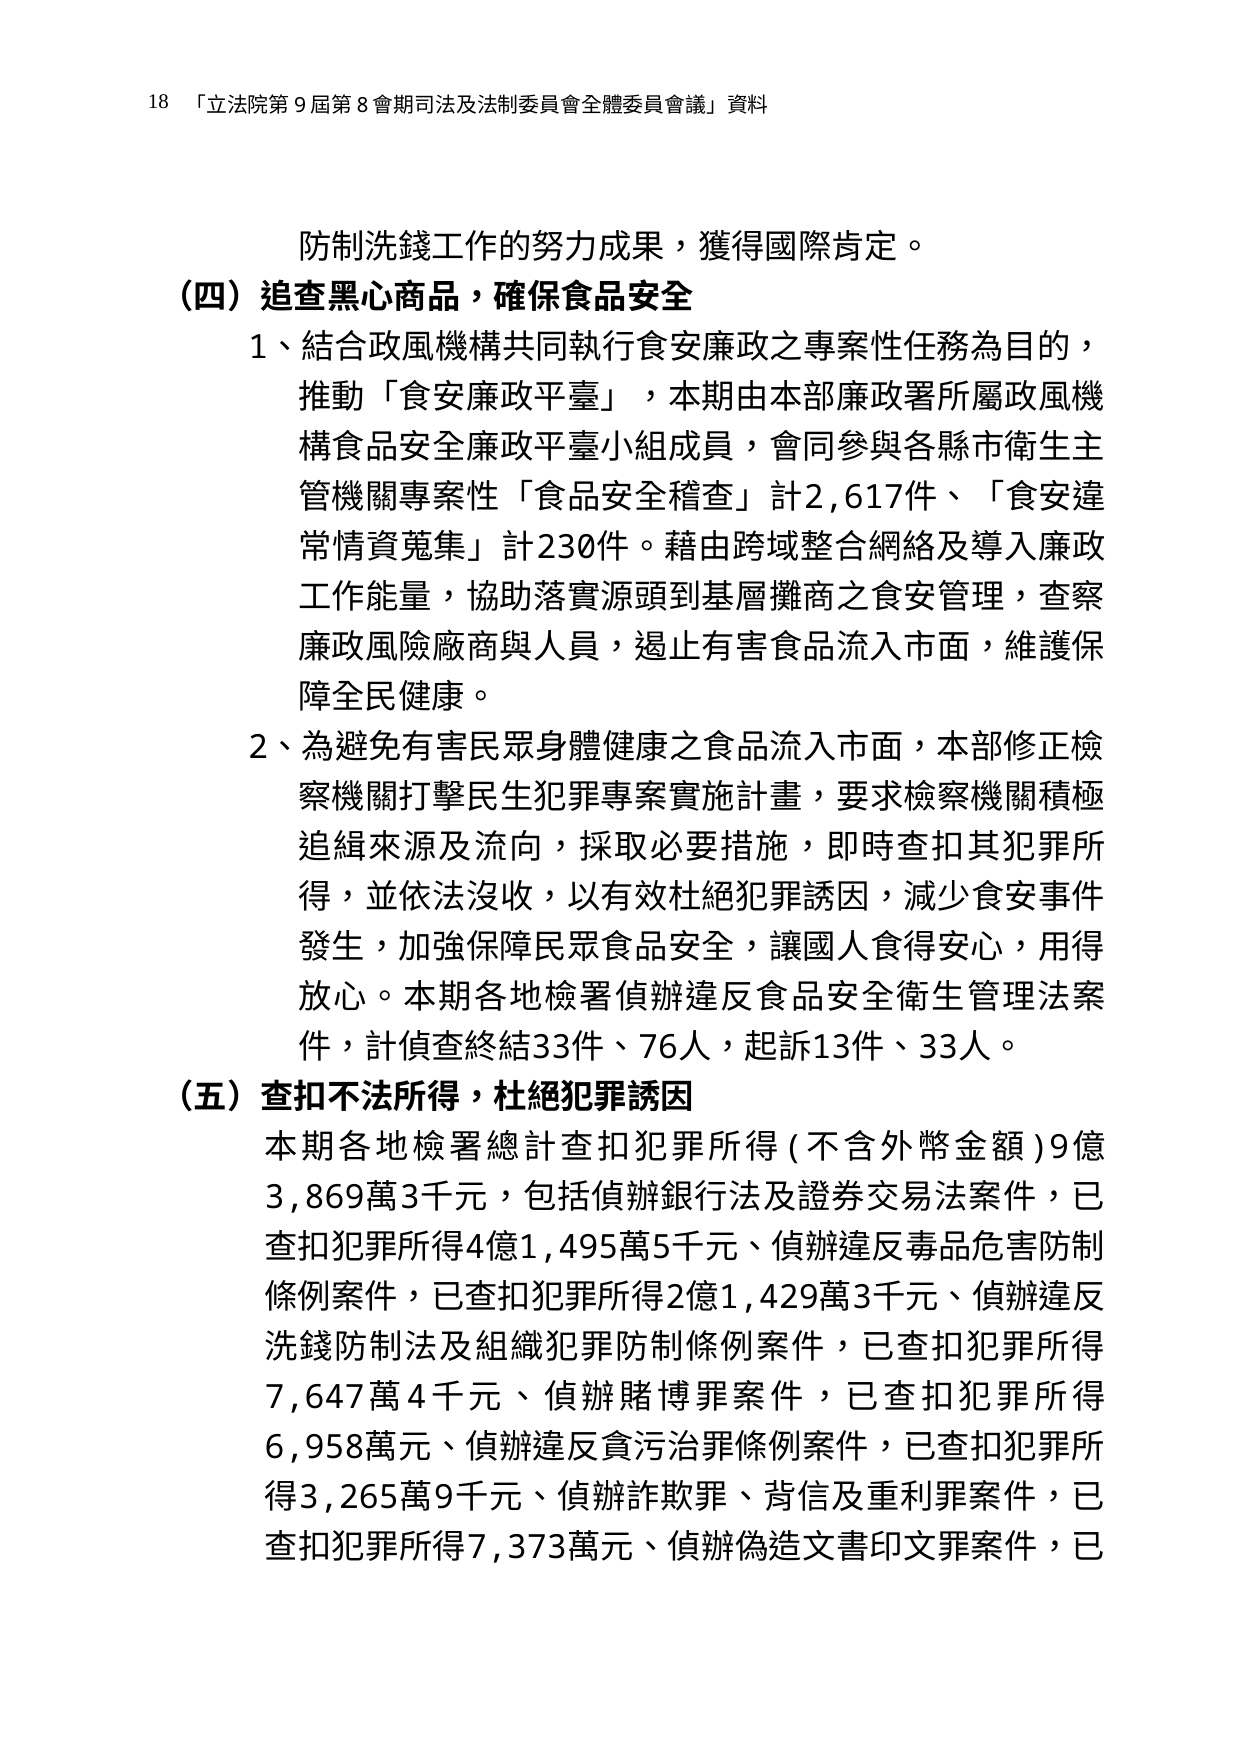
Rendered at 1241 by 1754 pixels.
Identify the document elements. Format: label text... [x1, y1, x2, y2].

text 1、結合政風機構共同執行食安廉政之專案性任務為目的，推動「食安廉政平臺」，本期由本部廉政署所屬政風機構食品安全廉政平臺小組成員，會同參與各縣市衛生主管機關專案性「食品安全稽查」計2,617件、「食安違常情資蒐集」計230件。藉由跨域整合網絡及導入廉政工作能量，協助落實源頭到基層攤商之食安管理，查察廉政風險廠商與人員，遏止有害食品流入市面，維護保障全民健康。 [248, 319, 1106, 719]
text 2、為避免有害民眾身體健康之食品流入市面，本部修正檢察機關打擊民生犯罪專案實施計畫，要求檢察機關積極追緝來源及流向，採取必要措施，即時查扣其犯罪所得，並依法沒收，以有效杜絕犯罪誘因，減少食安事件發生，加強保障民眾食品安全，讓國人食得安心，用得放心。本期各地檢署偵辦違反食品安全衛生管理法案件，計偵查終結33件、76人，起訴13件、33人。 [248, 719, 1106, 1069]
text （四）追查黑心商品，確保食品安全 [160, 269, 1106, 319]
text （五）查扣不法所得，杜絕犯罪誘因 [160, 1069, 1106, 1119]
text 防制洗錢工作的努力成果，獲得國際肯定。 [248, 219, 1106, 269]
text 本期各地檢署總計查扣犯罪所得(不含外幣金額)9億3,869萬3千元，包括偵辦銀行法及證券交易法案件，已查扣犯罪所得4億1,495萬5千元、偵辦違反毒品危害防制條例案件，已查扣犯罪所得2億1,429萬3千元、偵辦違反洗錢防制法及組織犯罪防制條例案件，已查扣犯罪所得7,647萬4千元、偵辦賭博罪案件，已查扣犯罪所得6,958萬元、偵辦違反貪污治罪條例案件，已查扣犯罪所得3,265萬9千元、偵辦詐欺罪、背信及重利罪案件，已查扣犯罪所得7,373萬元、偵辦偽造文書印文罪案件，已 [264, 1119, 1106, 1569]
